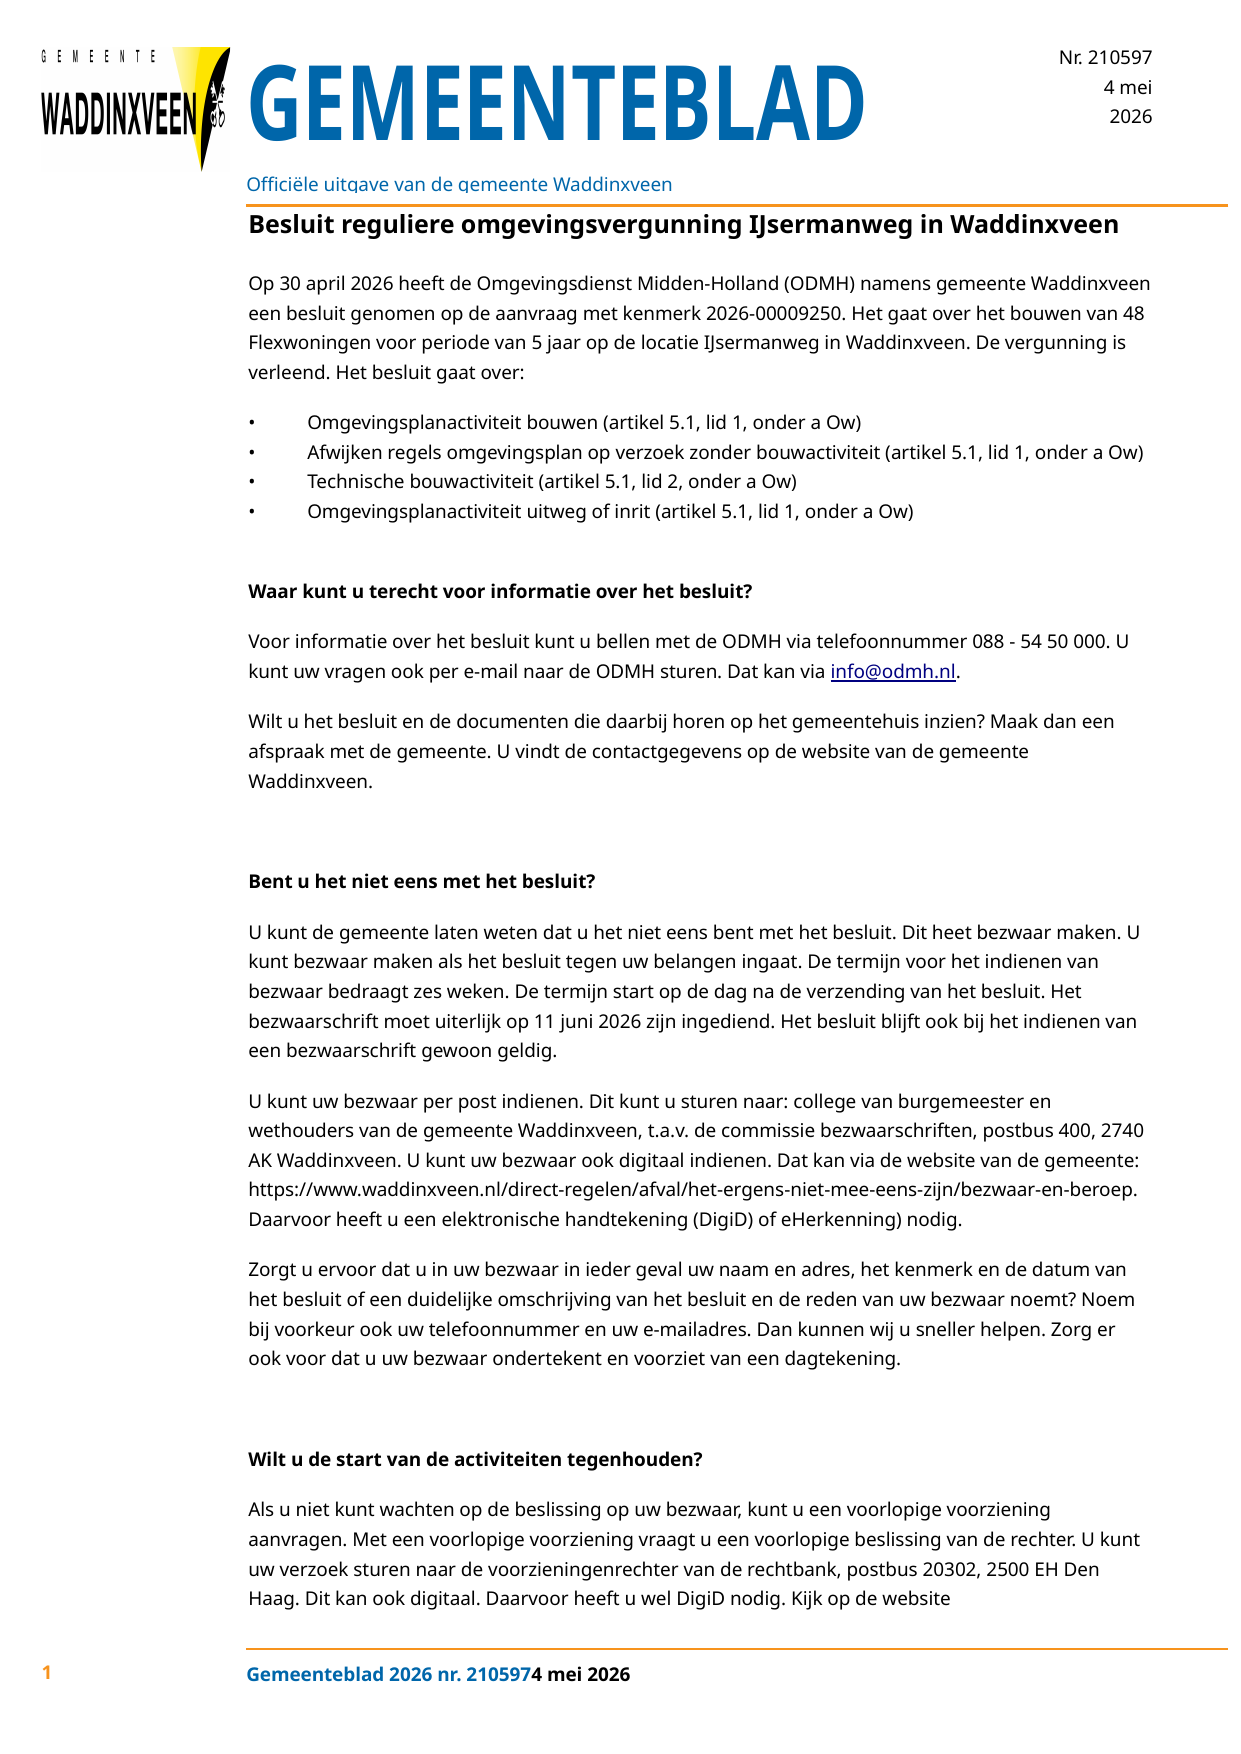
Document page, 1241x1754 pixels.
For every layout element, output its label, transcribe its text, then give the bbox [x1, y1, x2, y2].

text Wilt u het besluit en de documenten die daarbij horen op het gemeentehuis inzien? Maak dan een afspraak met de gemeente. U vindt de contactgegevens op de website van de gemeente Waddinxveen. [248, 709, 1152, 793]
text Wilt u de start van de activiteiten tegenhouden? [248, 1446, 1152, 1472]
list Afwijken regels omgevingsplan op verzoek zonder bouwactiviteit (artikel 5.1, lid 1, onder a Ow) [248, 439, 1152, 465]
text Voor informatie over het besluit kunt u bellen met de ODMH via telefoonnummer 088 - 54 50 000. U kunt uw vragen ook per e-mail naar de ODMH sturen. Dat kan via info@odmh.nl. [248, 629, 1152, 684]
list Technische bouwactiviteit (artikel 5.1, lid 2, onder a Ow) [248, 469, 1152, 494]
text Bent u het niet eens met het besluit? [248, 869, 1152, 894]
text Als u niet kunt wachten op de beslissing op uw bezwaar, kunt u een voorlopige voorziening aanvragen. Met een voorlopige voorziening vraagt u een voorlopige beslissing van de rechter. U kunt uw verzoek sturen naar de voorzieningenrechter van de rechtbank, postbus 20302, 2500 EH Den Haag. Dit kan ook digitaal. Daarvoor heeft u wel DigiD nodig. Kijk op de website [248, 1497, 1152, 1611]
text Besluit reguliere omgevingsvergunning IJsermanweg in Waddinxveen [248, 207, 1152, 241]
text U kunt de gemeente laten weten dat u het niet eens bent met het besluit. Dit heet bezwaar maken. U kunt bezwaar maken als het besluit tegen uw belangen ingaat. De termijn voor het indienen van bezwaar bedraagt zes weken. De termijn start op de dag na de verzending van het besluit. Het bezwaarschrift moet uiterlijk op 11 juni 2026 zijn ingediend. Het besluit blijft ook bij het indienen van een bezwaarschrift gewoon geldig. [248, 919, 1152, 1063]
text U kunt uw bezwaar per post indienen. Dit kunt u sturen naar: college van burgemeester en wethouders van de gemeente Waddinxveen, t.a.v. de commissie bezwaarschriften, postbus 400, 2740 AK Waddinxveen. U kunt uw bezwaar ook digitaal indienen. Dat kan via de website van de gemeente: https://www.waddinxveen.nl/direct-regelen/afval/het-ergens-niet-mee-eens-zijn/bezwaar-en-beroep. Daarvoor heeft u een elektronische handtekening (DigiD) of eHerkenning) nodig. [248, 1088, 1152, 1232]
text Waar kunt u terecht voor informatie over het besluit? [248, 578, 1152, 604]
text Op 30 april 2026 heeft de Omgevingsdienst Midden-Holland (ODMH) namens gemeente Waddinxveen een besluit genomen op de aanvraag met kenmerk 2026-00009250. Het gaat over het bouwen van 48 Flexwoningen voor periode van 5 jaar op de locatie IJsermanweg in Waddinxveen. De vergunning is verleend. Het besluit gaat over: [248, 270, 1152, 385]
list Omgevingsplanactiviteit bouwen (artikel 5.1, lid 1, onder a Ow) [248, 409, 1152, 435]
list Omgevingsplanactiviteit uitweg of inrit (artikel 5.1, lid 1, onder a Ow) [248, 498, 1152, 524]
picture [41, 47, 231, 172]
text Zorgt u ervoor dat u in uw bezwaar in ieder geval uw naam en adres, het kenmerk en de datum van het besluit of een duidelijke omschrijving van het besluit en de reden van uw bezwaar noemt? Noem bij voorkeur ook uw telefoonnummer en uw e-mailadres. Dan kunnen wij u sneller helpen. Zorg er ook voor dat u uw bezwaar ondertekent en voorziet van een dagtekening. [248, 1257, 1152, 1371]
